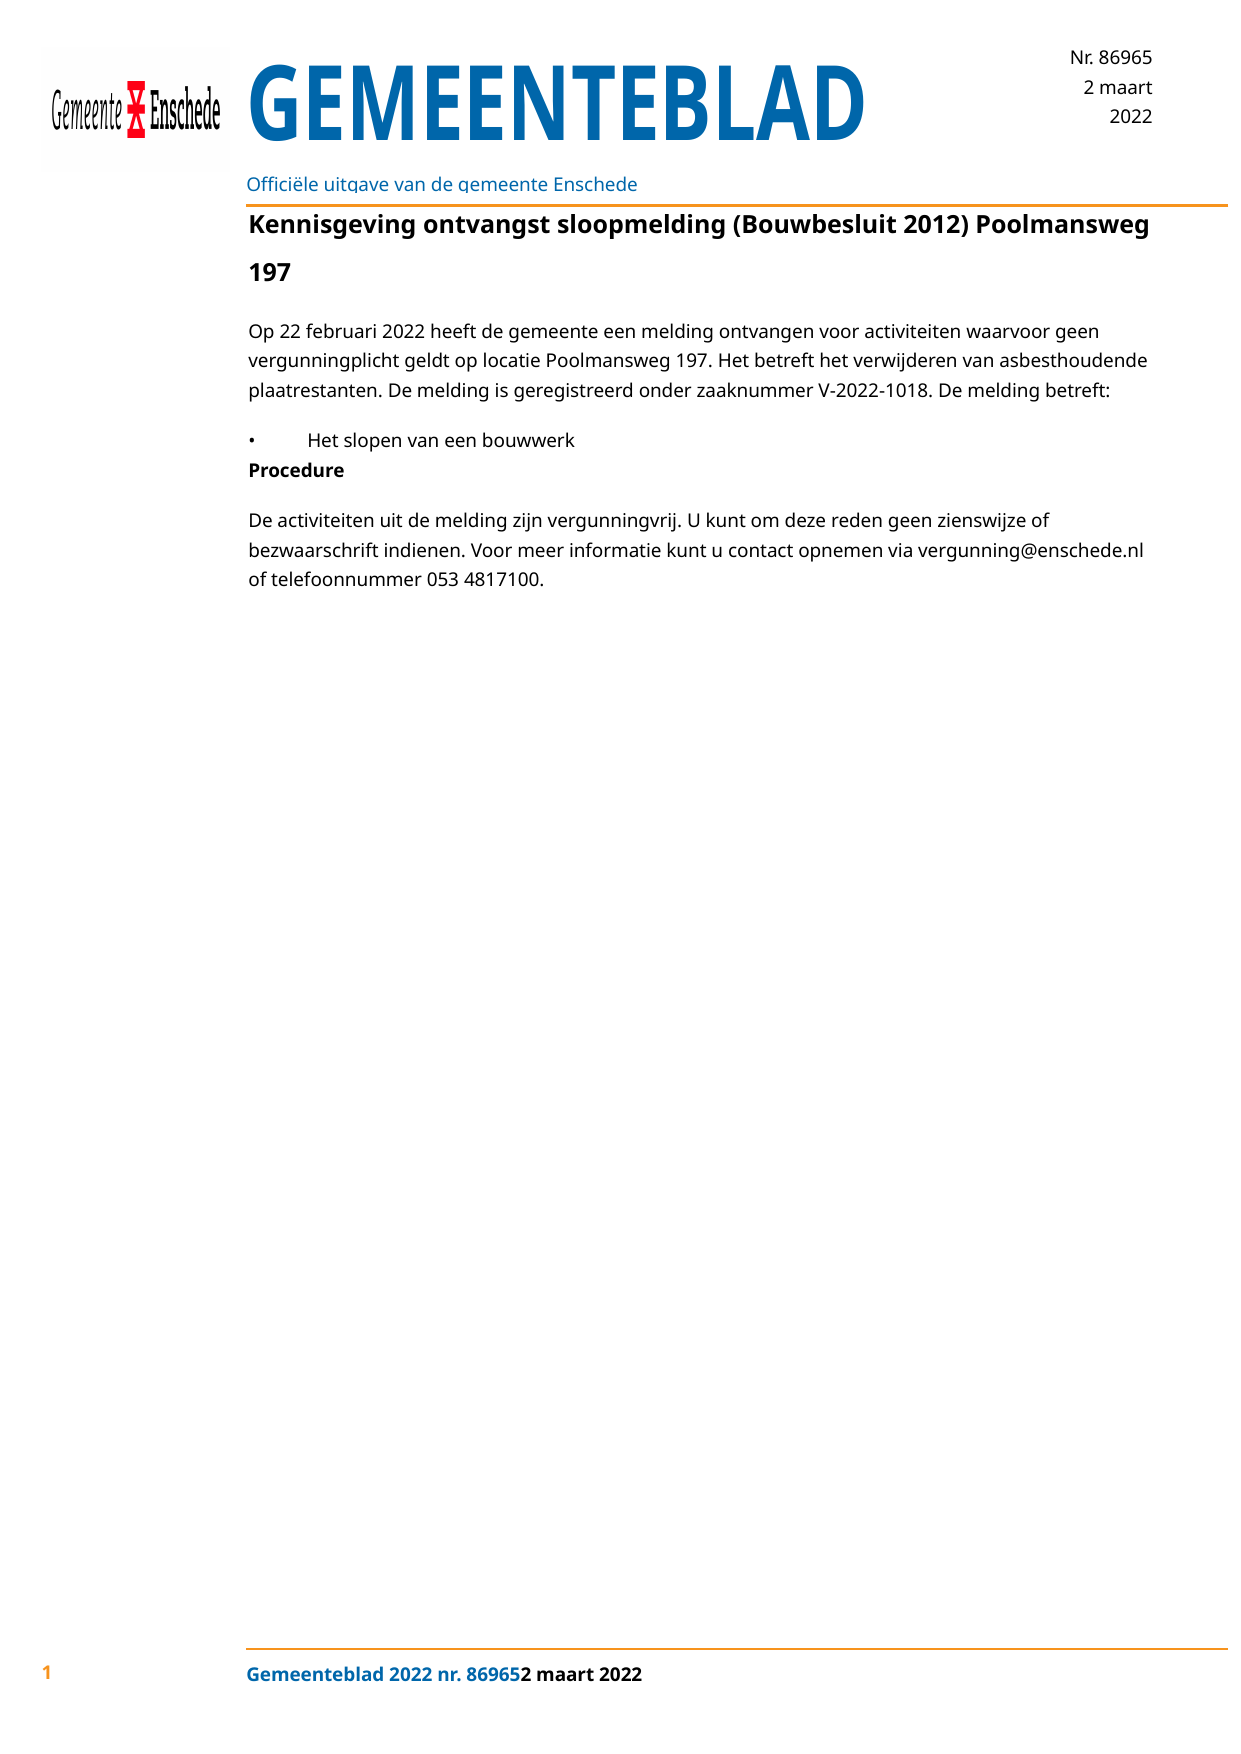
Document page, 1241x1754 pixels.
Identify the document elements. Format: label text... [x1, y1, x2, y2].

text Procedure [248, 457, 1152, 483]
picture [41, 47, 231, 172]
list Het slopen van een bouwwerk [248, 427, 1152, 453]
text De activiteiten uit de melding zijn vergunningvrij. U kunt om deze reden geen zienswijze of bezwaarschrift indienen. Voor meer informatie kunt u contact opnemen via vergunning@enschede.nl of telefoonnummer 053 4817100. [248, 507, 1152, 592]
text Kennisgeving ontvangst sloopmelding (Bouwbesluit 2012) Poolmansweg 197 [248, 207, 1152, 288]
text Op 22 februari 2022 heeft de gemeente een melding ontvangen voor activiteiten waarvoor geen vergunningplicht geldt op locatie Poolmansweg 197. Het betreft het verwijderen van asbesthoudende plaatrestanten. De melding is geregistreerd onder zaaknummer V-2022-1018. De melding betreft: [248, 318, 1152, 403]
